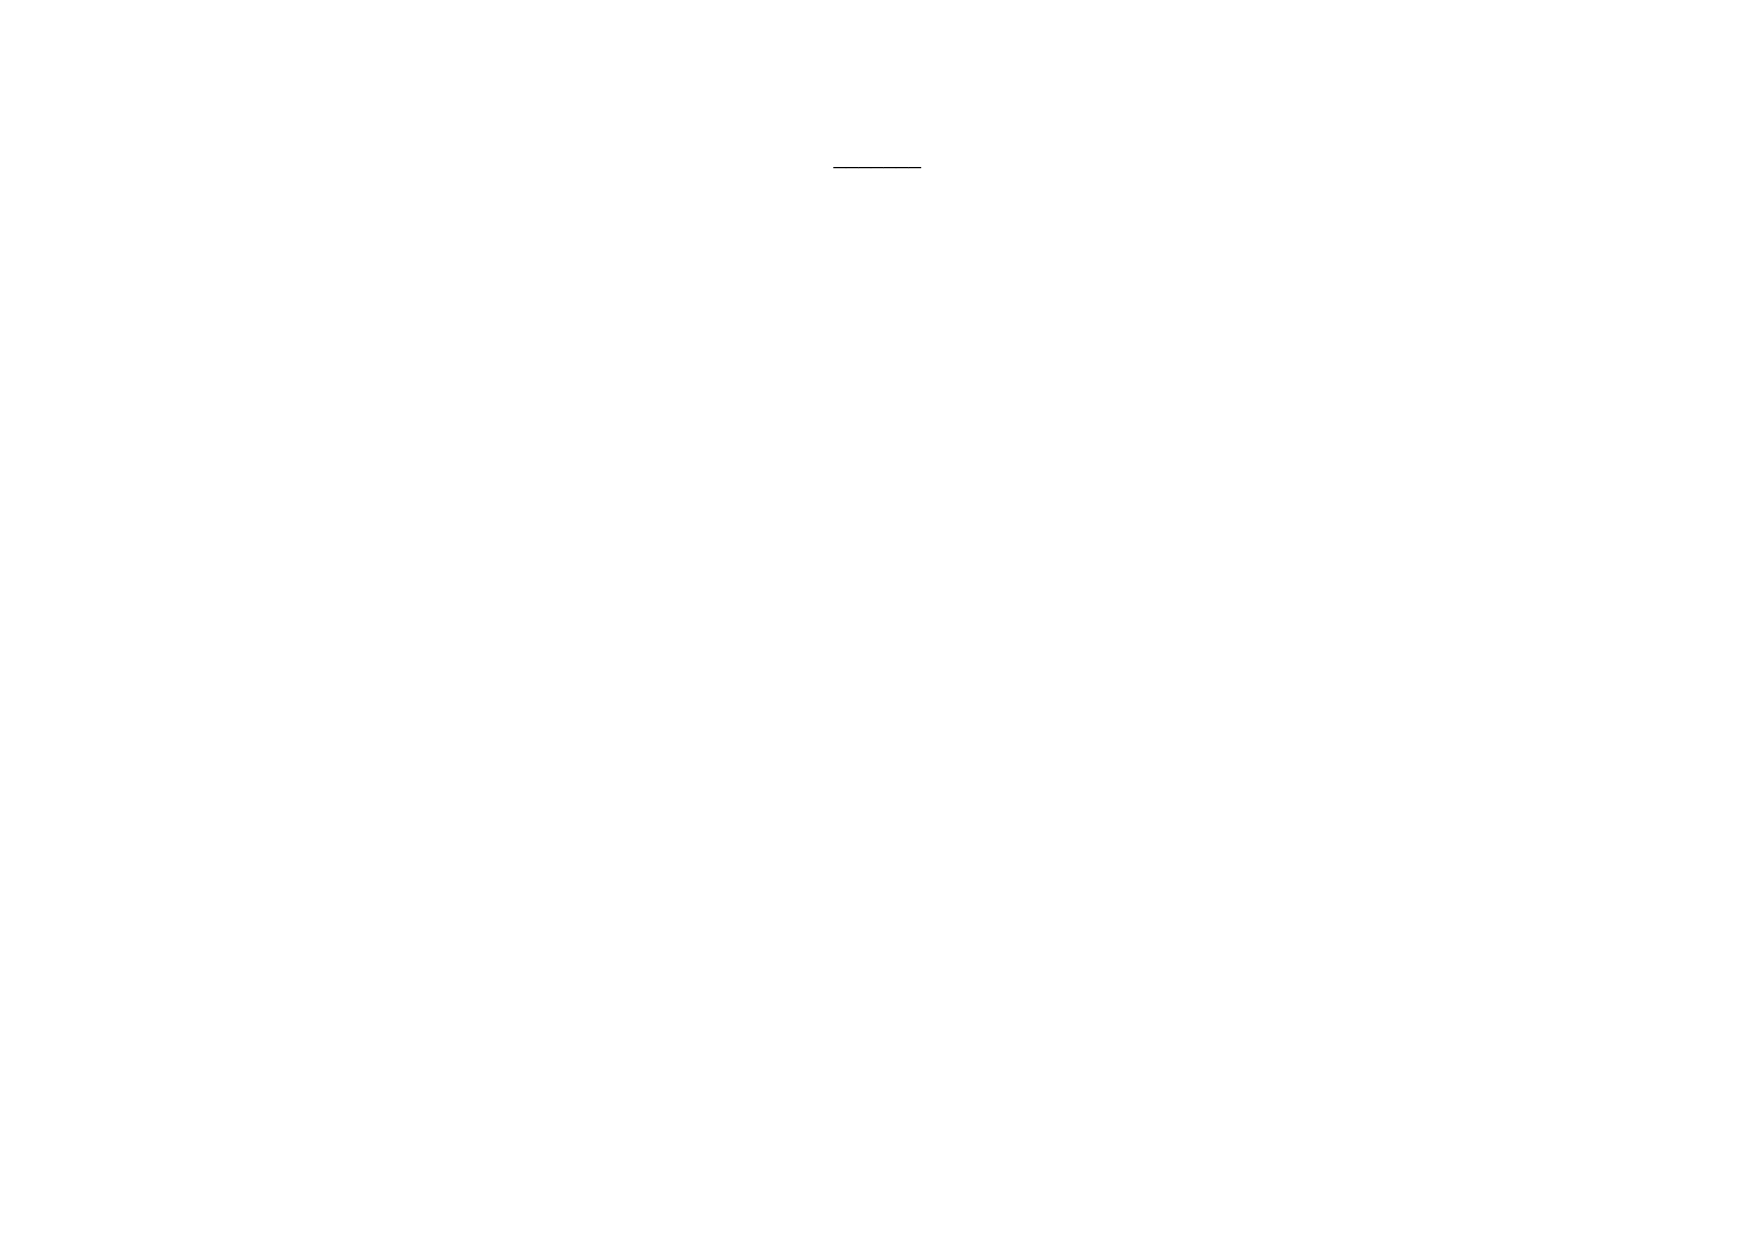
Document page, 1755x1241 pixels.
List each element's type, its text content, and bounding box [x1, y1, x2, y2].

text _______ [118, 142, 1636, 171]
